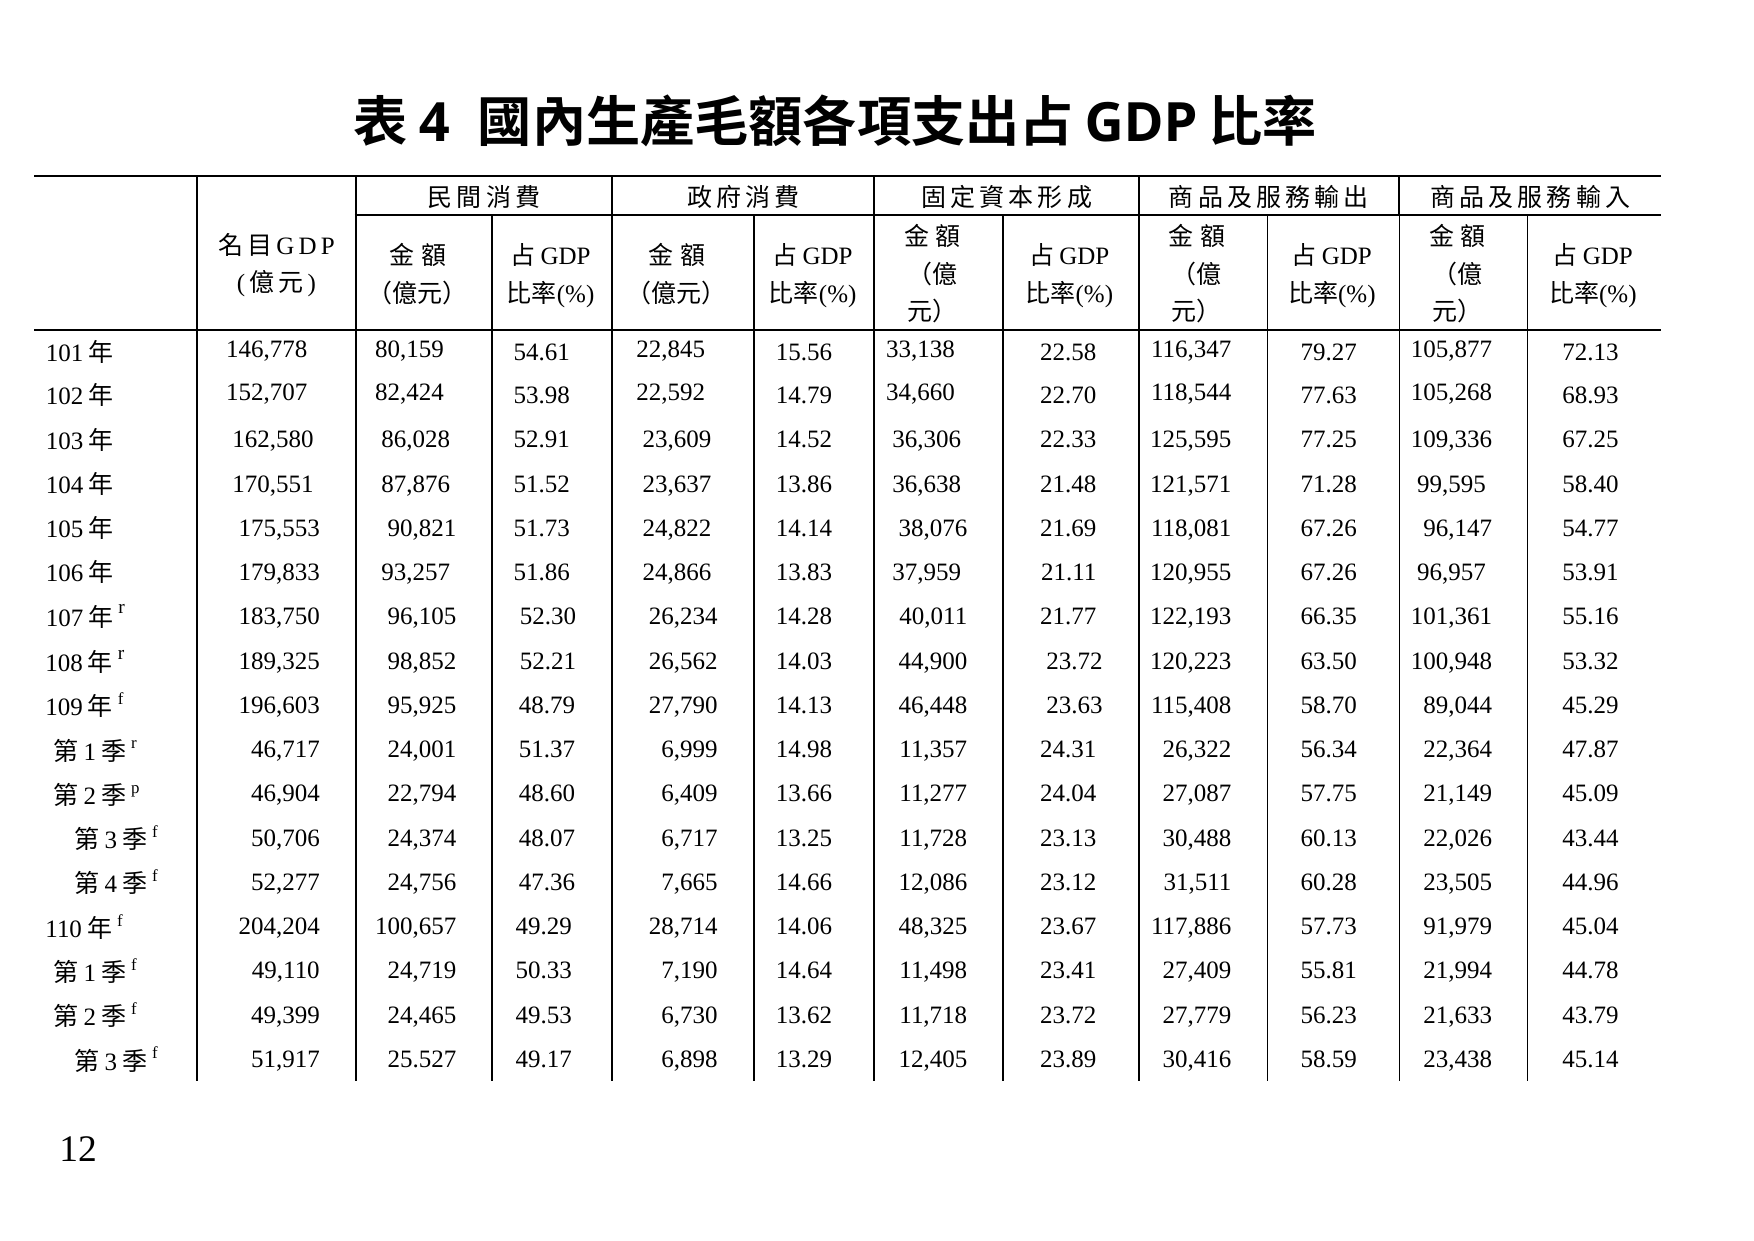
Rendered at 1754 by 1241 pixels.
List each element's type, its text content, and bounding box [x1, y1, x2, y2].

table_cell 57.73 [1268, 904, 1399, 948]
table_cell 67.25 [1528, 417, 1661, 461]
table_cell 14.13 [755, 683, 873, 727]
table_cell 24,465 [357, 993, 491, 1037]
table_cell 51.73 [493, 506, 611, 550]
table_cell 6,999 [613, 727, 753, 771]
table_cell 204,204 [198, 904, 355, 948]
table_cell 38,076 [875, 506, 1002, 550]
table_cell 102年 [34, 373, 196, 417]
table_cell 104年 [34, 461, 196, 506]
table_cell 48.60 [493, 771, 611, 816]
table_cell 46,904 [198, 771, 355, 816]
table_cell 15.56 [755, 331, 873, 373]
table_cell 120,955 [1140, 550, 1267, 594]
table_cell 53.98 [493, 373, 611, 417]
table_cell 14.98 [755, 727, 873, 771]
table_cell 26,234 [613, 594, 753, 638]
table_cell 45.14 [1528, 1037, 1661, 1081]
table_cell 占GDP 比率(%) [755, 216, 873, 329]
table_cell 71.28 [1268, 461, 1399, 506]
table_cell 36,638 [875, 461, 1002, 506]
table_header 固定資本形成 [875, 177, 1138, 214]
table_cell 56.23 [1268, 993, 1399, 1037]
table_cell 95,925 [357, 683, 491, 727]
table_cell 46,717 [198, 727, 355, 771]
table_cell 24,001 [357, 727, 491, 771]
table_cell 金 額 （億元） [613, 216, 753, 329]
table_cell 13.25 [755, 816, 873, 860]
table_cell 24,822 [613, 506, 753, 550]
table_cell 11,277 [875, 771, 1002, 816]
table_cell 6,409 [613, 771, 753, 816]
table_cell 90,821 [357, 506, 491, 550]
table_cell 49.17 [493, 1037, 611, 1081]
table_cell 33,138 [875, 331, 1002, 373]
table_cell 55.81 [1268, 949, 1399, 993]
table_cell 23.41 [1004, 949, 1138, 993]
table_cell 第2季p [34, 771, 196, 816]
table_cell 58.70 [1268, 683, 1399, 727]
table_cell 103年 [34, 417, 196, 461]
table_cell 第2季f [34, 993, 196, 1037]
table_cell 24,866 [613, 550, 753, 594]
table_cell 13.62 [755, 993, 873, 1037]
table_cell 79.27 [1268, 331, 1399, 373]
table_cell 第3季f [34, 816, 196, 860]
table_cell 金 額 （億元） [1140, 216, 1267, 329]
table_cell 47.87 [1528, 727, 1661, 771]
table_header [34, 177, 196, 329]
table_cell 11,718 [875, 993, 1002, 1037]
table_cell 11,357 [875, 727, 1002, 771]
table_cell 22,364 [1400, 727, 1527, 771]
table_header 政府消費 [613, 177, 873, 214]
table_header 民間消費 [357, 177, 611, 214]
table_cell 49.53 [493, 993, 611, 1037]
table_cell 21.69 [1004, 506, 1138, 550]
table_cell 49.29 [493, 904, 611, 948]
table_cell 13.66 [755, 771, 873, 816]
table_cell 43.79 [1528, 993, 1661, 1037]
table_cell 89,044 [1400, 683, 1527, 727]
table_cell 53.91 [1528, 550, 1661, 594]
table_cell 110年f [34, 904, 196, 948]
table_cell 31,511 [1140, 860, 1267, 904]
table_cell 51.37 [493, 727, 611, 771]
table_cell 23.89 [1004, 1037, 1138, 1081]
table_cell 23,505 [1400, 860, 1527, 904]
table_cell 118,544 [1140, 373, 1267, 417]
table_cell 175,553 [198, 506, 355, 550]
table_cell 100,948 [1400, 639, 1527, 683]
table_cell 49,399 [198, 993, 355, 1037]
table_cell 49,110 [198, 949, 355, 993]
table_cell 21.48 [1004, 461, 1138, 506]
table_cell 22.33 [1004, 417, 1138, 461]
table_cell 28,714 [613, 904, 753, 948]
table_cell 125,595 [1140, 417, 1267, 461]
table_cell 21,149 [1400, 771, 1527, 816]
table_cell 6,898 [613, 1037, 753, 1081]
table_cell 21.77 [1004, 594, 1138, 638]
table_cell 106年 [34, 550, 196, 594]
table_cell 占GDP 比率(%) [1528, 216, 1661, 329]
table_cell 105年 [34, 506, 196, 550]
table_cell 24,719 [357, 949, 491, 993]
table_cell 120,223 [1140, 639, 1267, 683]
table_cell 93,257 [357, 550, 491, 594]
table_cell 60.28 [1268, 860, 1399, 904]
table_cell 179,833 [198, 550, 355, 594]
table_cell 24,756 [357, 860, 491, 904]
table_cell 58.40 [1528, 461, 1661, 506]
table_cell 98,852 [357, 639, 491, 683]
table_cell 60.13 [1268, 816, 1399, 860]
table_cell 108年r [34, 639, 196, 683]
table_cell 51,917 [198, 1037, 355, 1081]
table_cell 22,026 [1400, 816, 1527, 860]
table_cell 51.52 [493, 461, 611, 506]
table_cell 77.25 [1268, 417, 1399, 461]
table_cell 80,159 [357, 331, 491, 373]
table_cell 占GDP 比率(%) [1004, 216, 1138, 329]
table_cell 146,778 [198, 331, 355, 373]
table_cell 23.13 [1004, 816, 1138, 860]
table_cell 54.77 [1528, 506, 1661, 550]
table_cell 152,707 [198, 373, 355, 417]
table_cell 22.58 [1004, 331, 1138, 373]
table_cell 22,794 [357, 771, 491, 816]
table_cell 14.52 [755, 417, 873, 461]
table_cell 24,374 [357, 816, 491, 860]
table_cell 第1季f [34, 949, 196, 993]
table_cell 115,408 [1140, 683, 1267, 727]
table_cell 52.91 [493, 417, 611, 461]
table_cell 23.72 [1004, 993, 1138, 1037]
table_cell 48.07 [493, 816, 611, 860]
table_cell 23,609 [613, 417, 753, 461]
table_cell 52.30 [493, 594, 611, 638]
table_cell 14.64 [755, 949, 873, 993]
table_cell 116,347 [1140, 331, 1267, 373]
table_cell 54.61 [493, 331, 611, 373]
table_cell 118,081 [1140, 506, 1267, 550]
table_cell 金 額 （億元） [1400, 216, 1527, 329]
table_cell 21.11 [1004, 550, 1138, 594]
table_cell 96,105 [357, 594, 491, 638]
table_cell 44.96 [1528, 860, 1661, 904]
table_cell 51.86 [493, 550, 611, 594]
table_cell 30,416 [1140, 1037, 1267, 1081]
table_cell 13.83 [755, 550, 873, 594]
table_cell 36,306 [875, 417, 1002, 461]
table_cell 44.78 [1528, 949, 1661, 993]
table_cell 11,728 [875, 816, 1002, 860]
table_cell 55.16 [1528, 594, 1661, 638]
table_cell 11,498 [875, 949, 1002, 993]
table_cell 67.26 [1268, 550, 1399, 594]
table_cell 44,900 [875, 639, 1002, 683]
table_cell 14.14 [755, 506, 873, 550]
table_cell 66.35 [1268, 594, 1399, 638]
table_cell 87,876 [357, 461, 491, 506]
table_cell 23,637 [613, 461, 753, 506]
table_cell 58.59 [1268, 1037, 1399, 1081]
table_cell 45.09 [1528, 771, 1661, 816]
table_cell 101,361 [1400, 594, 1527, 638]
table_cell 金 額 （億元） [357, 216, 491, 329]
table_cell 27,087 [1140, 771, 1267, 816]
table_cell 162,580 [198, 417, 355, 461]
table_cell 52.21 [493, 639, 611, 683]
table_cell 24.04 [1004, 771, 1138, 816]
table_cell 6,717 [613, 816, 753, 860]
table_cell 21,633 [1400, 993, 1527, 1037]
table_cell 7,665 [613, 860, 753, 904]
table_cell 189,325 [198, 639, 355, 683]
table_cell 109,336 [1400, 417, 1527, 461]
table_cell 14.28 [755, 594, 873, 638]
table_cell 占GDP 比率(%) [1268, 216, 1399, 329]
table_cell 53.32 [1528, 639, 1661, 683]
table_cell 21,994 [1400, 949, 1527, 993]
table_cell 50,706 [198, 816, 355, 860]
table_cell 107年r [34, 594, 196, 638]
table_cell 45.29 [1528, 683, 1661, 727]
table_cell 46,448 [875, 683, 1002, 727]
table_cell 13.29 [755, 1037, 873, 1081]
subtitle 表4 國內生產毛額各項支出占GDP比率 [59, 62, 1636, 174]
table_cell 43.44 [1528, 816, 1661, 860]
table_cell 23,438 [1400, 1037, 1527, 1081]
table_cell 37,959 [875, 550, 1002, 594]
table_cell 105,877 [1400, 331, 1527, 373]
table_cell 67.26 [1268, 506, 1399, 550]
table_cell 57.75 [1268, 771, 1399, 816]
table_header 商品及服務輸入 [1400, 177, 1661, 214]
table_cell 72.13 [1528, 331, 1661, 373]
table_cell 48,325 [875, 904, 1002, 948]
table_cell 50.33 [493, 949, 611, 993]
table_cell 占GDP 比率(%) [493, 216, 611, 329]
table_cell 26,322 [1140, 727, 1267, 771]
table_cell 12,086 [875, 860, 1002, 904]
table_cell 27,409 [1140, 949, 1267, 993]
table_cell 68.93 [1528, 373, 1661, 417]
table_cell 91,979 [1400, 904, 1527, 948]
table_cell 48.79 [493, 683, 611, 727]
table_cell 100,657 [357, 904, 491, 948]
table_cell 14.06 [755, 904, 873, 948]
table_cell 14.66 [755, 860, 873, 904]
table_cell 第1季r [34, 727, 196, 771]
table_cell 47.36 [493, 860, 611, 904]
table_cell 99,595 [1400, 461, 1527, 506]
table_cell 24.31 [1004, 727, 1138, 771]
table_cell 56.34 [1268, 727, 1399, 771]
table_cell 196,603 [198, 683, 355, 727]
table_cell 22,592 [613, 373, 753, 417]
table_cell 122,193 [1140, 594, 1267, 638]
table_cell 第3季f [34, 1037, 196, 1081]
table_cell 6,730 [613, 993, 753, 1037]
table_header 商品及服務輸出 [1140, 177, 1398, 214]
table_cell 27,790 [613, 683, 753, 727]
table_cell 34,660 [875, 373, 1002, 417]
table_cell 金 額 （億元） [875, 216, 1002, 329]
table_cell 40,011 [875, 594, 1002, 638]
table_cell 183,750 [198, 594, 355, 638]
table_cell 25.527 [357, 1037, 491, 1081]
table_cell 30,488 [1140, 816, 1267, 860]
table_cell 14.79 [755, 373, 873, 417]
table_cell 96,957 [1400, 550, 1527, 594]
table_cell 52,277 [198, 860, 355, 904]
table_cell 23.12 [1004, 860, 1138, 904]
table_cell 121,571 [1140, 461, 1267, 506]
table_cell 63.50 [1268, 639, 1399, 683]
table_cell 117,886 [1140, 904, 1267, 948]
table_cell 14.03 [755, 639, 873, 683]
table_cell 22,845 [613, 331, 753, 373]
table_cell 96,147 [1400, 506, 1527, 550]
table_cell 170,551 [198, 461, 355, 506]
table_cell 12,405 [875, 1037, 1002, 1081]
table_cell 22.70 [1004, 373, 1138, 417]
table_cell 23.67 [1004, 904, 1138, 948]
table_cell 13.86 [755, 461, 873, 506]
table_cell 101年 [34, 331, 196, 373]
table_cell 23.63 [1004, 683, 1138, 727]
table_cell 26,562 [613, 639, 753, 683]
table_cell 105,268 [1400, 373, 1527, 417]
table_cell 109年f [34, 683, 196, 727]
table_cell 7,190 [613, 949, 753, 993]
table_cell 第4季f [34, 860, 196, 904]
table_cell 77.63 [1268, 373, 1399, 417]
table_cell 45.04 [1528, 904, 1661, 948]
table_cell 82,424 [357, 373, 491, 417]
table_cell 23.72 [1004, 639, 1138, 683]
table_cell 27,779 [1140, 993, 1267, 1037]
table_cell 86,028 [357, 417, 491, 461]
table_header 名目GDP (億元) [198, 177, 355, 329]
